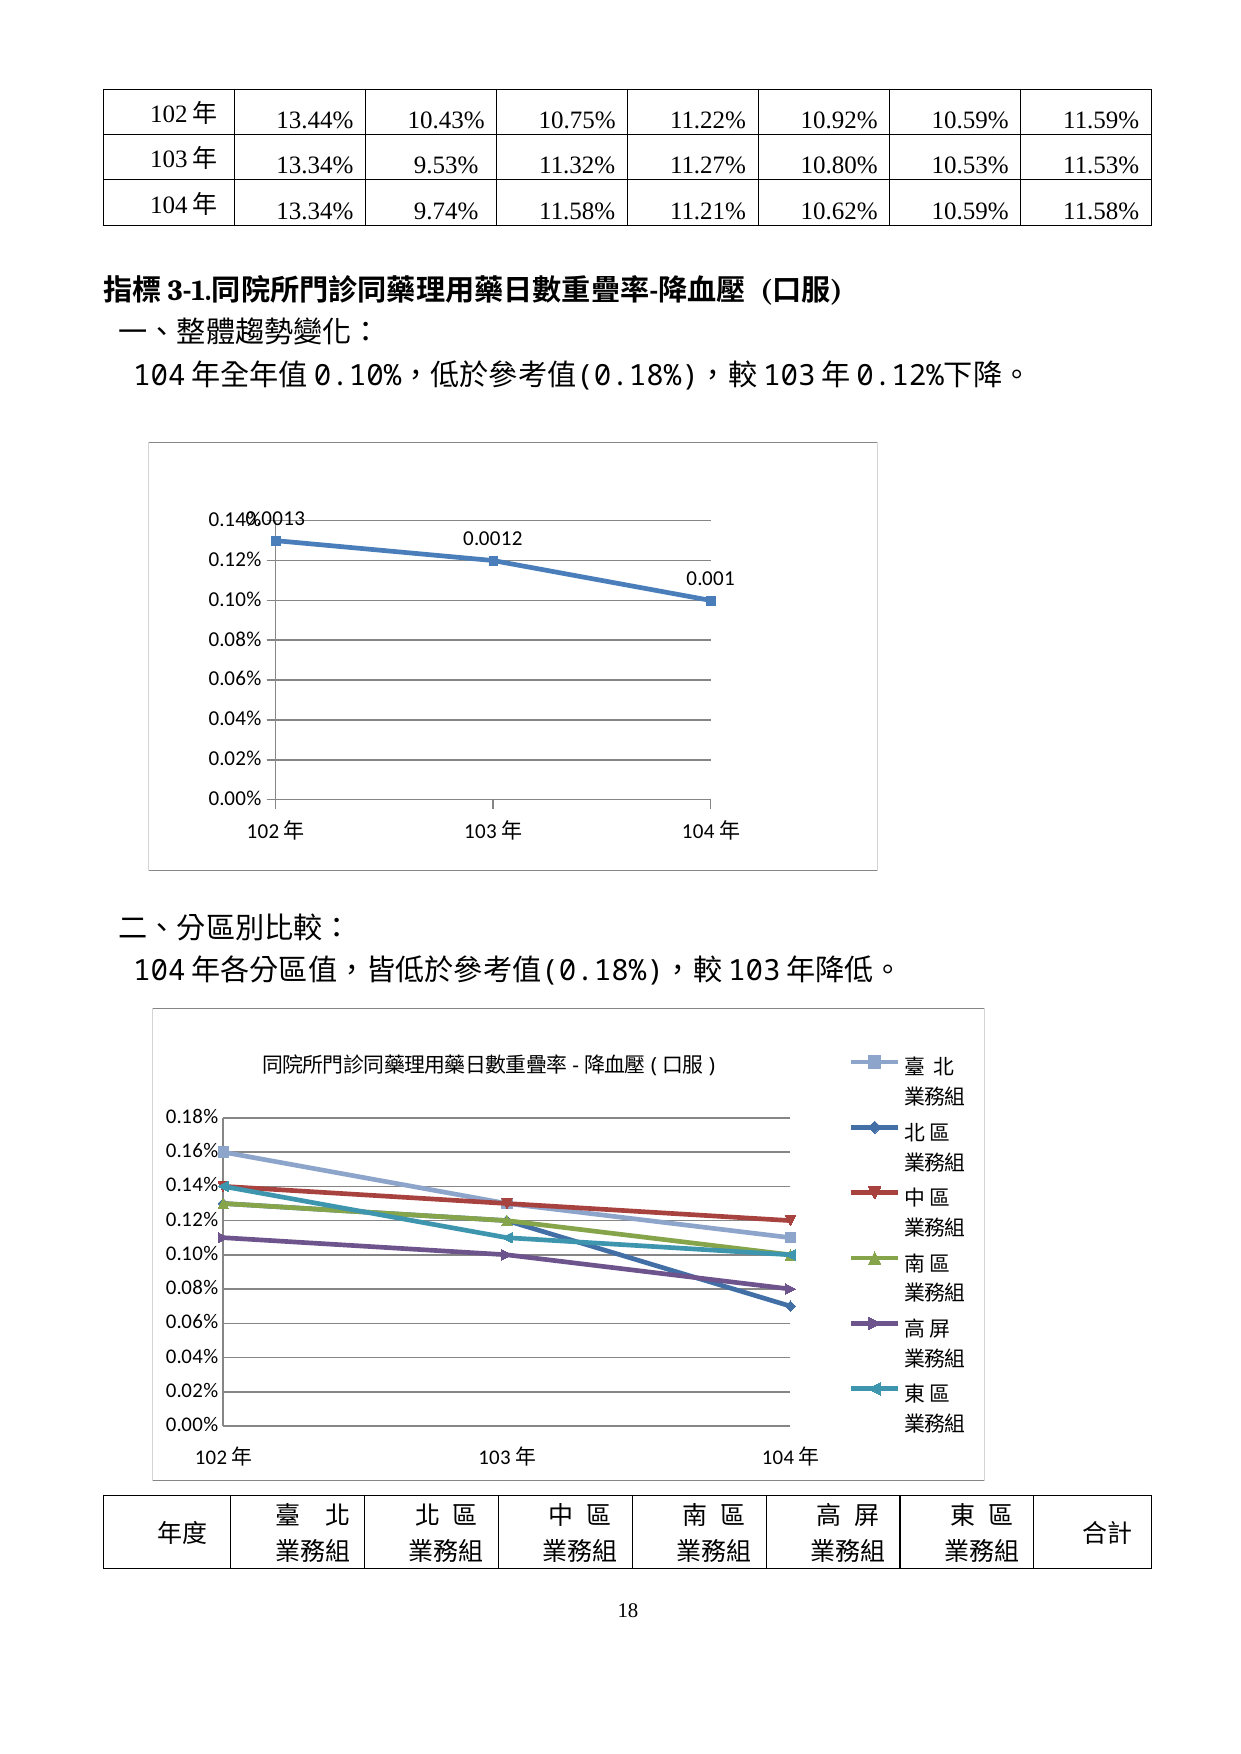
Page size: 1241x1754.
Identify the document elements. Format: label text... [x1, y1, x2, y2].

table_cell 11.58% [1021, 180, 1151, 224]
table_cell [104, 1256, 152, 1290]
table_cell [1034, 1324, 1055, 1358]
table_cell [104, 1393, 152, 1426]
table_cell [1055, 564, 1152, 598]
table_cell [1055, 666, 1152, 700]
table_cell [104, 495, 148, 529]
table_cell [472, 433, 592, 442]
table_cell [104, 598, 148, 632]
table_cell [1055, 309, 1152, 351]
table_cell [351, 1481, 472, 1494]
table_cell [1055, 1393, 1152, 1426]
table_cell [104, 564, 148, 598]
table_cell [878, 700, 955, 734]
table_cell [104, 1324, 152, 1358]
table_cell 11.21% [628, 180, 758, 224]
table_cell [878, 836, 955, 870]
table_cell [1055, 1052, 1152, 1086]
table_cell 11.59% [1021, 90, 1151, 134]
table_cell [104, 1426, 152, 1461]
table_cell [878, 495, 955, 529]
table_cell [878, 802, 955, 836]
table_cell [955, 734, 1055, 768]
table_cell [713, 871, 833, 904]
table_cell [985, 1256, 1034, 1290]
table_cell [104, 734, 148, 768]
table_header 指標3-1.同院所門診同藥理用藥日數重疊率-降血壓 (口服) [104, 226, 1055, 309]
table_cell 11.32% [497, 135, 627, 179]
table_cell [1055, 1290, 1152, 1324]
table_cell [1055, 768, 1152, 802]
table_cell [1055, 989, 1152, 1052]
table_cell [592, 904, 713, 946]
table_cell [878, 632, 955, 666]
table_cell [833, 1461, 1034, 1494]
table_cell 11.22% [628, 90, 758, 134]
table_cell [955, 564, 1055, 598]
table_cell [104, 1358, 152, 1392]
table_cell [104, 870, 231, 904]
table_cell 10.75% [497, 90, 627, 134]
table_cell [1055, 1426, 1152, 1461]
table_cell [1034, 1188, 1055, 1222]
table_header [104, 1018, 152, 1052]
table_cell [955, 700, 1055, 734]
table_cell [1055, 632, 1152, 666]
table_cell [104, 666, 148, 700]
table_cell [231, 871, 351, 904]
table_cell [1055, 530, 1152, 563]
table_cell 104年各分區值，皆低於參考值(0.18%)，較103年降低。 [104, 946, 1055, 989]
table_cell [1034, 1256, 1055, 1290]
table_cell [955, 530, 1055, 563]
table_cell [985, 1086, 1034, 1120]
table_cell [1034, 1461, 1055, 1494]
table_cell 年度 [104, 1496, 230, 1568]
table_cell [1055, 1461, 1152, 1494]
table_cell 10.92% [759, 90, 889, 134]
table_cell 102年 [104, 90, 234, 134]
table_cell [104, 433, 231, 461]
table_cell [104, 700, 148, 734]
table_cell [472, 1481, 592, 1494]
table_cell [955, 768, 1055, 802]
table_cell 10.53% [890, 135, 1020, 179]
table_cell [985, 1120, 1034, 1154]
table_cell [592, 433, 713, 442]
table_cell [1034, 1426, 1055, 1461]
table_cell [472, 989, 592, 1008]
table_cell [955, 309, 1055, 351]
table_cell 一、整體趨勢變化： [104, 309, 472, 351]
table_cell [1034, 1222, 1055, 1256]
table_cell [955, 433, 1055, 495]
table_cell 10.59% [890, 180, 1020, 224]
table_cell [713, 309, 833, 351]
table_cell [1034, 1052, 1055, 1086]
table_cell 東 區 業務組 [901, 1496, 1033, 1568]
table_cell [1034, 1358, 1055, 1392]
table_cell [878, 530, 955, 563]
table_cell [1055, 495, 1152, 529]
table_cell [878, 564, 955, 598]
table_cell [104, 632, 148, 666]
table_cell [104, 802, 148, 836]
table_cell [985, 1222, 1034, 1256]
table_cell [104, 1154, 152, 1188]
table_cell 13.34% [235, 180, 365, 224]
table_cell 104年全年值0.10%，低於參考值(0.18%)，較103年0.12%下降。 [104, 351, 1055, 432]
table_cell [1055, 836, 1152, 870]
table_cell 13.34% [235, 135, 365, 179]
table_cell [104, 1052, 152, 1086]
table_cell 南 區 業務組 [633, 1496, 766, 1568]
table_cell [985, 1154, 1034, 1188]
table_header [104, 461, 148, 495]
table_cell [985, 1188, 1034, 1222]
table_cell [878, 666, 955, 700]
table_cell [1055, 351, 1152, 432]
table_cell [104, 836, 148, 870]
table_cell [1055, 598, 1152, 632]
table_cell [1055, 734, 1152, 768]
table_cell [985, 1358, 1034, 1392]
table_cell 10.62% [759, 180, 889, 224]
table_cell [592, 989, 713, 1008]
table_cell [1034, 1086, 1055, 1120]
table_cell [713, 433, 833, 442]
table_cell [104, 1086, 152, 1120]
table_cell [231, 989, 351, 1008]
table_cell [592, 871, 713, 904]
table_cell 9.74% [366, 180, 496, 224]
table_cell [985, 1324, 1034, 1358]
table_cell [1055, 433, 1152, 495]
table_cell [955, 870, 1055, 904]
table_cell [833, 309, 955, 351]
table_cell [1034, 1290, 1055, 1324]
table_cell 11.27% [628, 135, 758, 179]
table_cell [955, 598, 1055, 632]
table_cell 中 區 業務組 [499, 1496, 632, 1568]
table_cell 高 屏 業務組 [767, 1496, 899, 1568]
table_cell [713, 1481, 833, 1494]
table_cell [833, 870, 955, 904]
table_cell [231, 1481, 351, 1494]
table_header [1055, 226, 1152, 309]
table_cell [472, 871, 592, 904]
table_cell [878, 734, 955, 768]
table_cell [985, 1393, 1034, 1426]
table_cell [713, 989, 833, 1008]
table_cell 104年 [104, 180, 234, 224]
table_cell [985, 1426, 1034, 1461]
table_cell [351, 989, 472, 1008]
table_cell [833, 904, 955, 946]
table_cell [104, 989, 231, 1018]
table_cell [878, 598, 955, 632]
table_cell [1055, 904, 1152, 946]
table_cell [1055, 1256, 1152, 1290]
table_cell [878, 768, 955, 802]
table_cell [104, 1188, 152, 1222]
table_cell 10.59% [890, 90, 1020, 134]
table_cell [1055, 1120, 1152, 1154]
table_cell [1055, 1154, 1152, 1188]
table_cell [833, 989, 1034, 1052]
table_cell [231, 433, 351, 442]
table_cell 11.53% [1021, 135, 1151, 179]
table_cell [351, 871, 472, 904]
table_cell [104, 1290, 152, 1324]
table_cell [104, 1120, 152, 1154]
table_cell [1055, 1358, 1152, 1392]
table_cell [955, 666, 1055, 700]
table_cell [955, 836, 1055, 870]
table_cell 北 區 業務組 [365, 1496, 498, 1568]
table_cell [955, 904, 1055, 946]
table_cell [1055, 870, 1152, 904]
table_cell [472, 309, 592, 351]
table_cell [955, 632, 1055, 666]
table_cell [955, 802, 1055, 836]
table_cell [955, 495, 1055, 529]
table_cell [1055, 1222, 1152, 1256]
table_cell [592, 1481, 713, 1494]
table_cell [1034, 1393, 1055, 1426]
table_cell [1034, 1154, 1055, 1188]
table_cell [104, 1222, 152, 1256]
table_cell [1055, 1086, 1152, 1120]
table_cell 臺 北 業務組 [231, 1496, 364, 1568]
table_cell [104, 530, 148, 563]
table_cell [592, 309, 713, 351]
table_cell [1055, 1188, 1152, 1222]
table_cell [104, 768, 148, 802]
table_cell [104, 1461, 231, 1494]
table_cell [1055, 700, 1152, 734]
table_cell [1055, 1324, 1152, 1358]
table_cell [1055, 946, 1152, 989]
table_cell [472, 904, 592, 946]
table_cell [1055, 802, 1152, 836]
table_cell 10.43% [366, 90, 496, 134]
table_cell [1034, 1120, 1055, 1154]
table_cell [1034, 989, 1055, 1052]
table_cell 10.80% [759, 135, 889, 179]
table_cell 9.53% [366, 135, 496, 179]
table_cell 11.58% [497, 180, 627, 224]
table_cell 103年 [104, 135, 234, 179]
table_cell [351, 433, 472, 442]
table_cell [985, 1290, 1034, 1324]
table_cell [985, 1052, 1034, 1086]
table_cell 13.44% [235, 90, 365, 134]
table_cell [833, 433, 955, 495]
table_cell 合計 [1034, 1496, 1151, 1568]
table_cell 二、分區別比較： [104, 904, 472, 946]
table_cell [713, 904, 833, 946]
